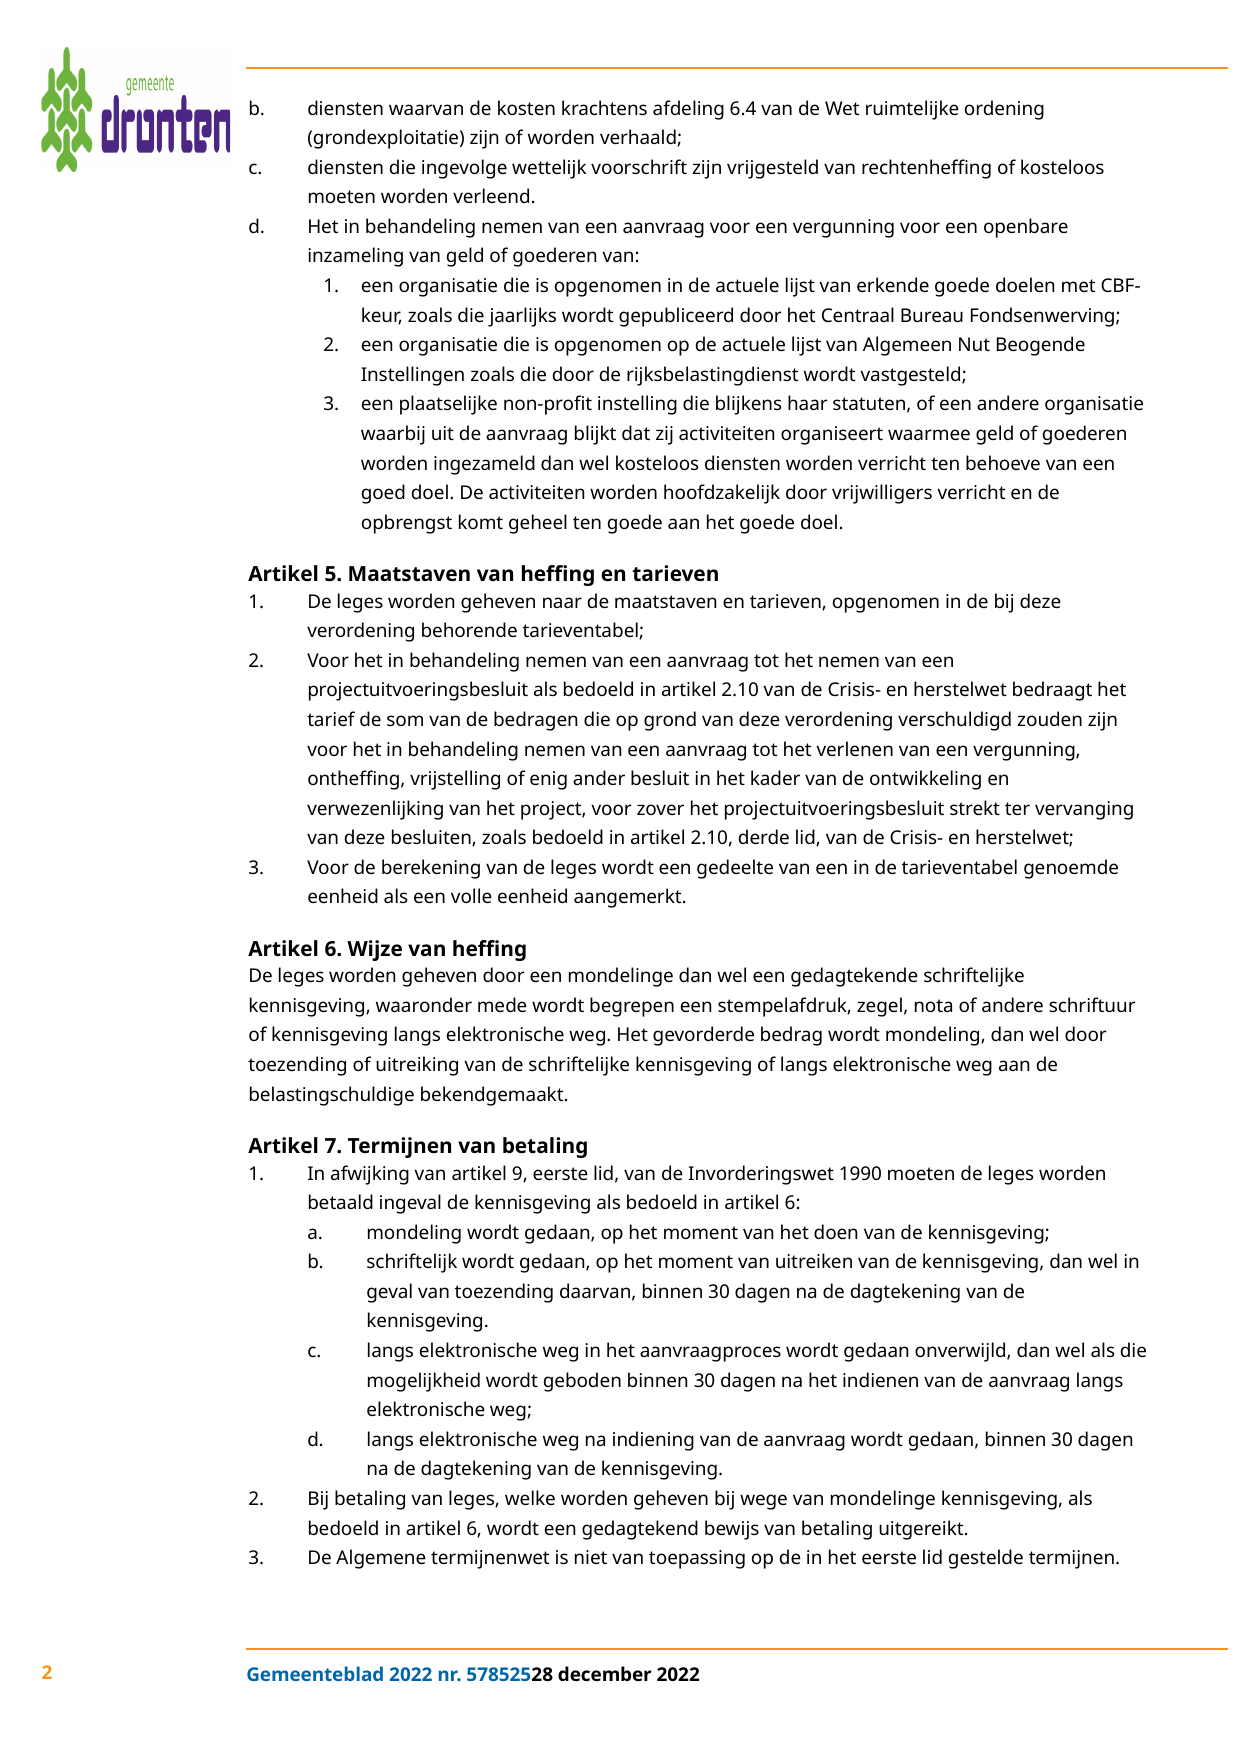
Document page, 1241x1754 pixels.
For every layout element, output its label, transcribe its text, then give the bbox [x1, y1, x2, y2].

list langs elektronische weg in het aanvraagproces wordt gedaan onverwijld, dan wel als die mogelijkheid wordt geboden binnen 30 dagen na het indienen van de aanvraag langs elektronische weg; [307, 1337, 1152, 1422]
list langs elektronische weg na indiening van de aanvraag wordt gedaan, binnen 30 dagen na de dagtekening van de kennisgeving. [307, 1426, 1152, 1481]
list De Algemene termijnenwet is niet van toepassing op de in het eerste lid gestelde termijnen. [248, 1544, 1152, 1570]
text Artikel 5. Maatstaven van heffing en tarieven [248, 559, 1152, 588]
list Het in behandeling nemen van een aanvraag voor een vergunning voor een openbare inzameling van geld of goederen van: [248, 213, 1152, 268]
text Artikel 6. Wijze van heffing [248, 934, 1152, 962]
list Voor de berekening van de leges wordt een gedeelte van een in de tarieventabel genoemde eenheid als een volle eenheid aangemerkt. [248, 854, 1152, 909]
list diensten die ingevolge wettelijk voorschrift zijn vrijgesteld van rechtenheffing of kosteloos moeten worden verleend. [248, 154, 1152, 209]
list een plaatselijke non-profit instelling die blijkens haar statuten, of een andere organisatie waarbij uit de aanvraag blijkt dat zij activiteiten organiseert waarmee geld of goederen worden ingezameld dan wel kosteloos diensten worden verricht ten behoeve van een goed doel. De activiteiten worden hoofdzakelijk door vrijwilligers verricht en de opbrengst komt geheel ten goede aan het goede doel. [323, 391, 1152, 535]
list schriftelijk wordt gedaan, op het moment van uitreiken van de kennisgeving, dan wel in geval van toezending daarvan, binnen 30 dagen na de dagtekening van de kennisgeving. [307, 1248, 1152, 1333]
list Voor het in behandeling nemen van een aanvraag tot het nemen van een projectuitvoeringsbesluit als bedoeld in artikel 2.10 van de Crisis- en herstelwet bedraagt het tarief de som van de bedragen die op grond van deze verordening verschuldigd zouden zijn voor het in behandeling nemen van een aanvraag tot het verlenen van een vergunning, ontheffing, vrijstelling of enig ander besluit in het kader van de ontwikkeling en verwezenlijking van het project, voor zover het projectuitvoeringsbesluit strekt ter vervanging van deze besluiten, zoals bedoeld in artikel 2.10, derde lid, van de Crisis- en herstelwet; [248, 647, 1152, 850]
text De leges worden geheven door een mondelinge dan wel een gedagtekende schriftelijke kennisgeving, waaronder mede wordt begrepen een stempelafdruk, zegel, nota of andere schriftuur of kennisgeving langs elektronische weg. Het gevorderde bedrag wordt mondeling, dan wel door toezending of uitreiking van de schriftelijke kennisgeving of langs elektronische weg aan de belastingschuldige bekendgemaakt. [248, 962, 1152, 1107]
list De leges worden geheven naar de maatstaven en tarieven, opgenomen in de bij deze verordening behorende tarieventabel; [248, 588, 1152, 643]
list diensten waarvan de kosten krachtens afdeling 6.4 van de Wet ruimtelijke ordening (grondexploitatie) zijn of worden verhaald; [248, 95, 1152, 150]
list mondeling wordt gedaan, op het moment van het doen van de kennisgeving; [307, 1219, 1152, 1244]
list een organisatie die is opgenomen op de actuele lijst van Algemeen Nut Beogende Instellingen zoals die door de rijksbelastingdienst wordt vastgesteld; [323, 331, 1152, 387]
text Artikel 7. Termijnen van betaling [248, 1131, 1152, 1160]
picture [41, 47, 231, 172]
list Bij betaling van leges, welke worden geheven bij wege van mondelinge kennisgeving, als bedoeld in artikel 6, wordt een gedagtekend bewijs van betaling uitgereikt. [248, 1485, 1152, 1540]
list een organisatie die is opgenomen in de actuele lijst van erkende goede doelen met CBF-keur, zoals die jaarlijks wordt gepubliceerd door het Centraal Bureau Fondsenwerving; [323, 272, 1152, 328]
list In afwijking van artikel 9, eerste lid, van de Invorderingswet 1990 moeten de leges worden betaald ingeval de kennisgeving als bedoeld in artikel 6: [248, 1160, 1152, 1215]
